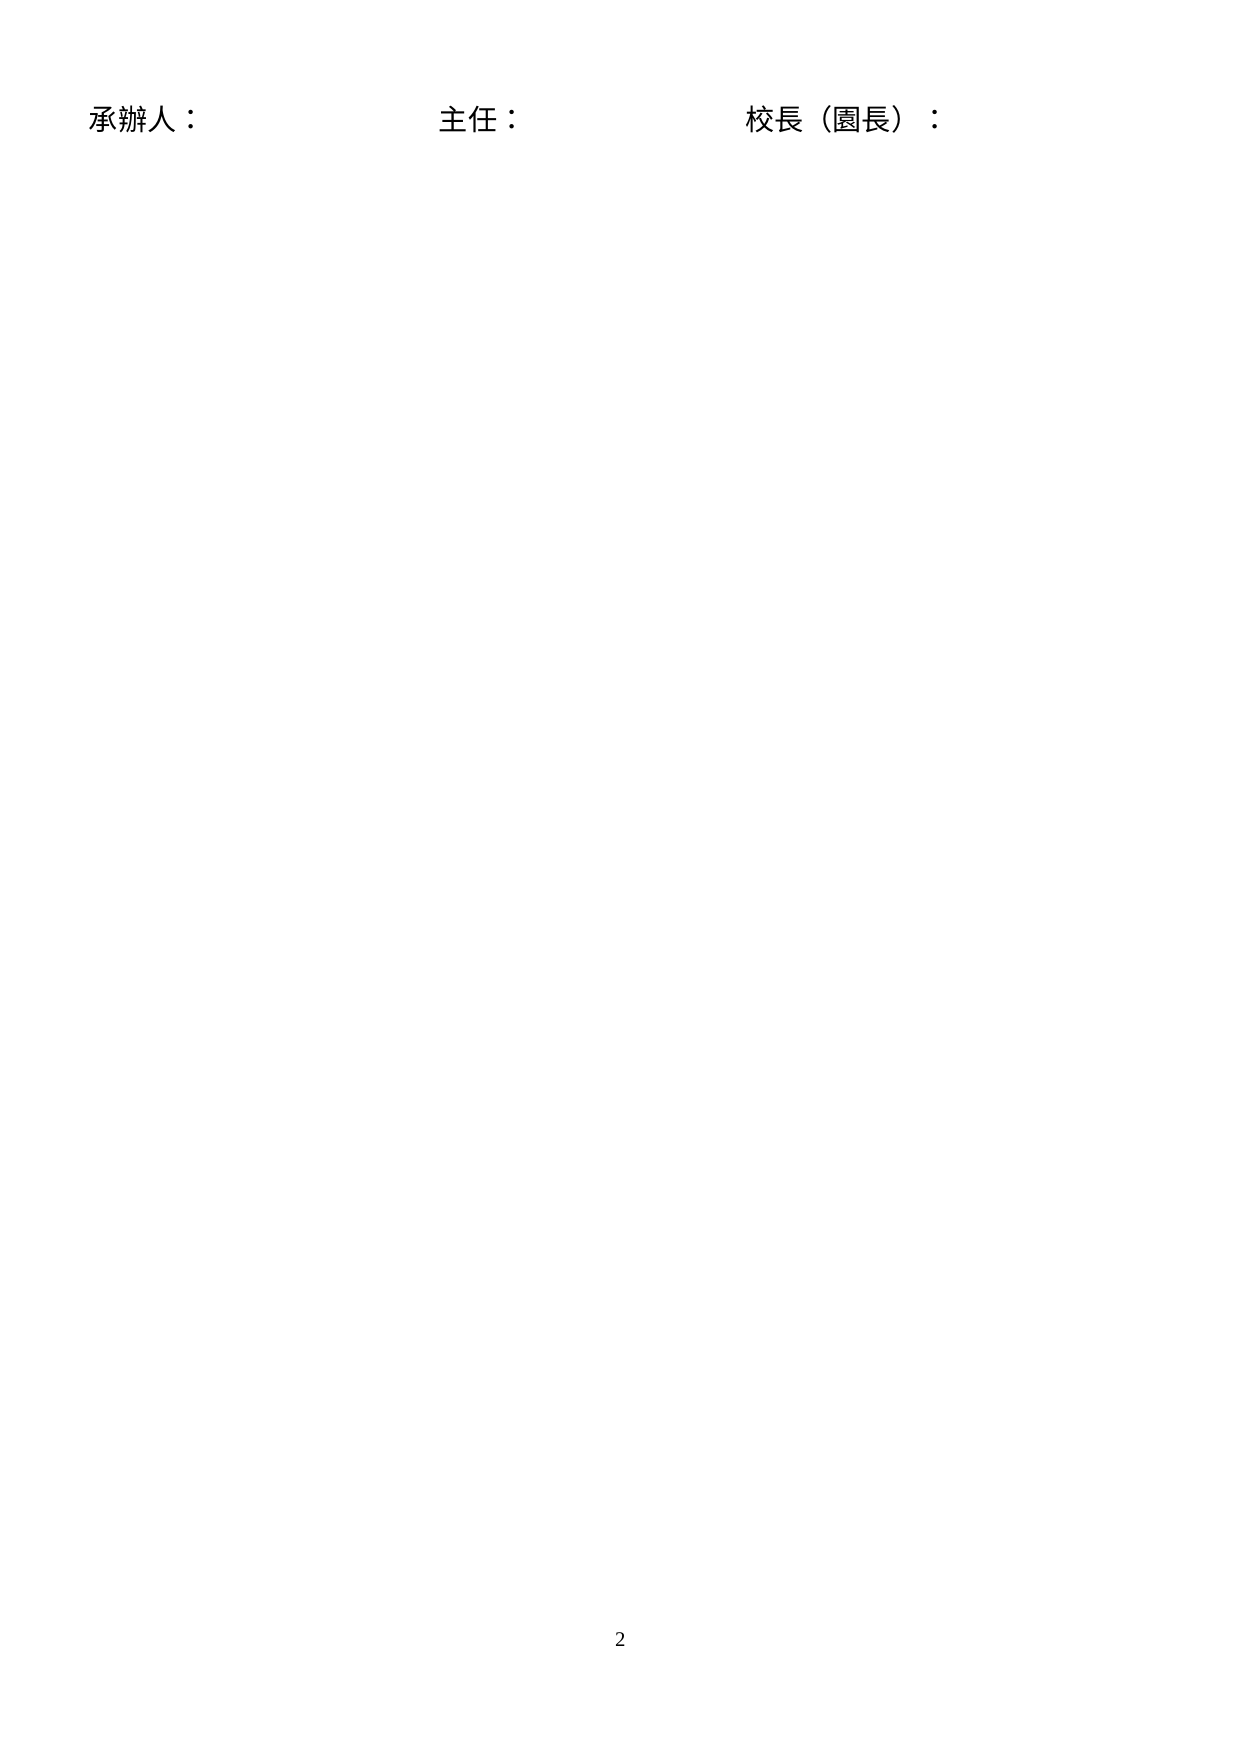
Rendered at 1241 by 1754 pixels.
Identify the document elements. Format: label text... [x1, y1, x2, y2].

text 承辦人： 主任： 校長（園長）： [89, 89, 1152, 141]
